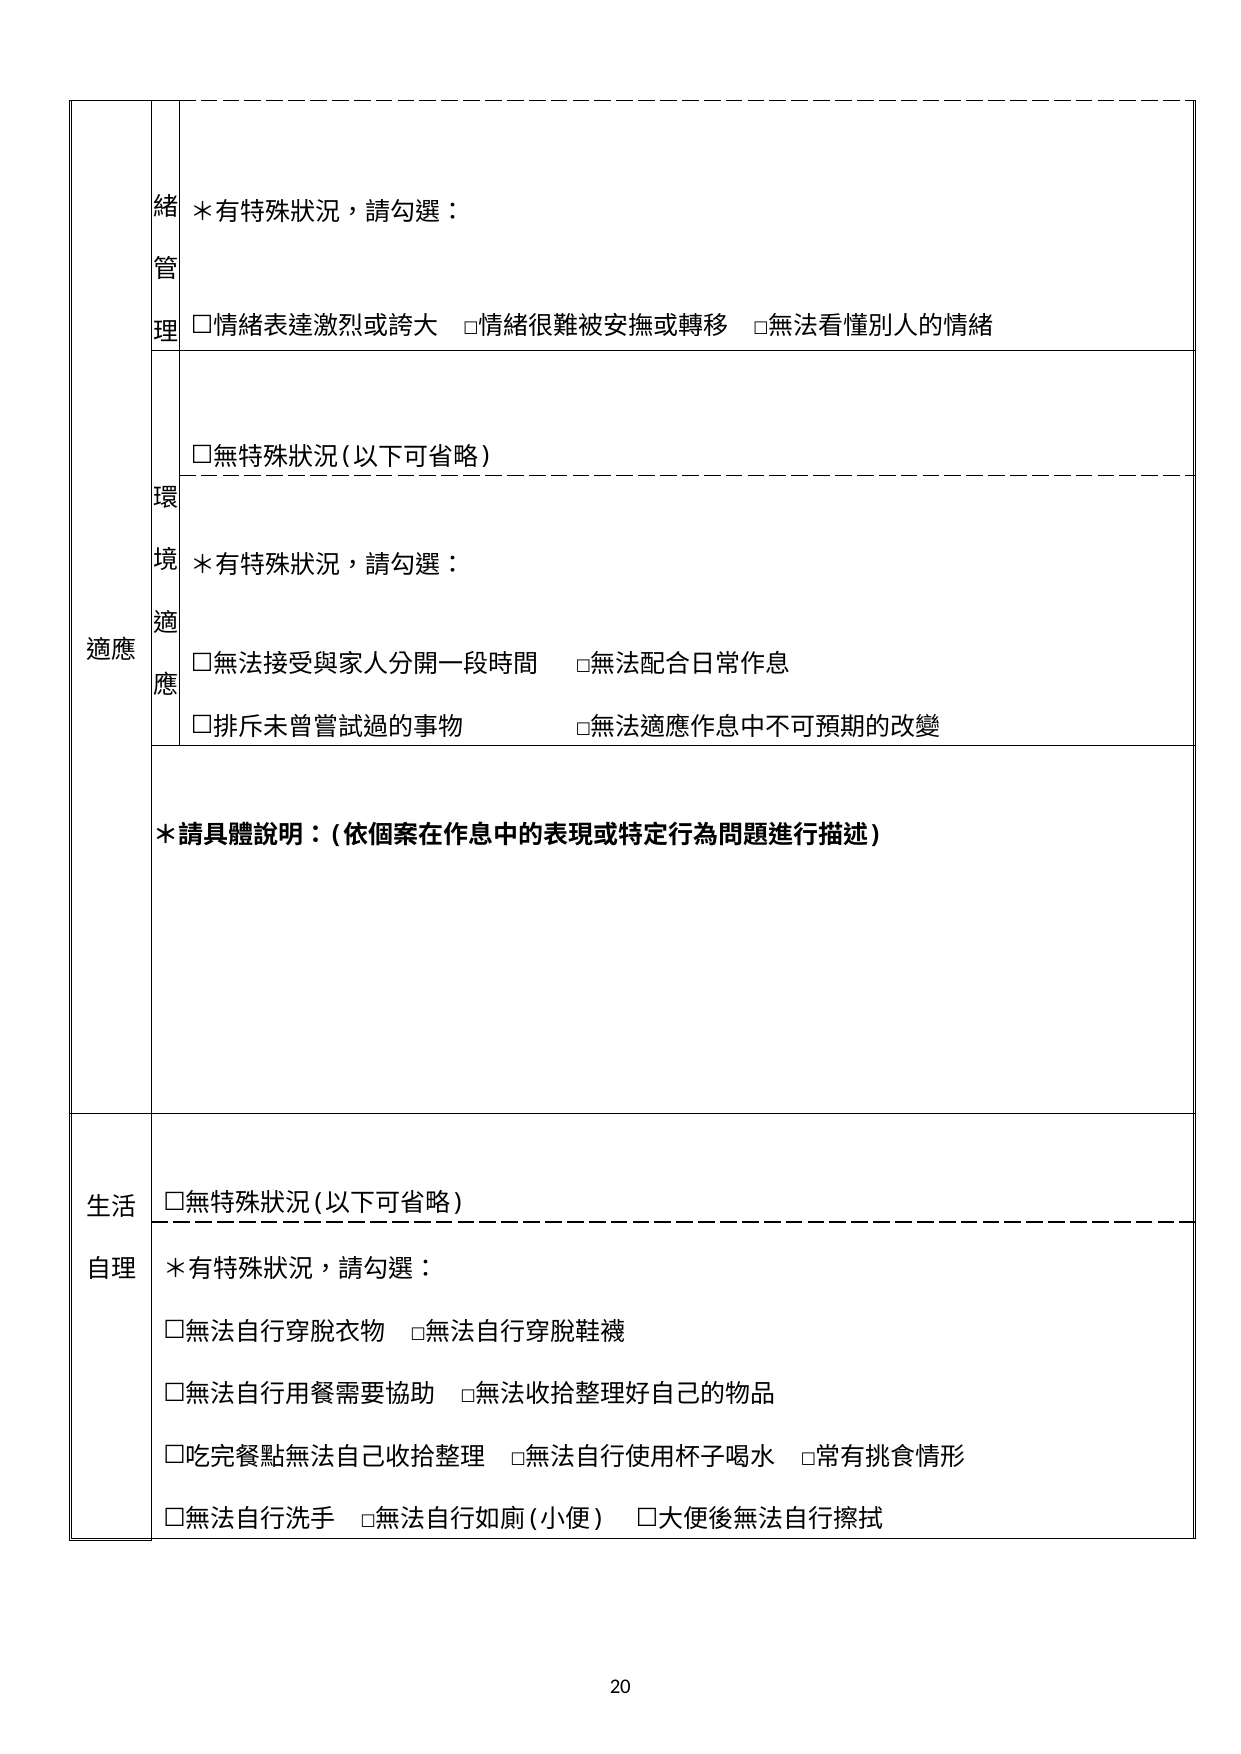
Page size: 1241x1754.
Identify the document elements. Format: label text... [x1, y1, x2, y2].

table_cell ☐無特殊狀況(以下可省略) [152, 1114, 1193, 1221]
table_header 緒管理 [152, 101, 179, 350]
table_cell ☐無特殊狀況(以下可省略) [180, 351, 1193, 475]
table_cell ＊有特殊狀況，請勾選： ☐無法接受與家人分開一段時間 ☐無法配合日常作息 ☐排斥未曾嘗試過的事物 ☐無法適應作息中不可預期的改變 [180, 475, 1193, 745]
table_cell ＊請具體說明：(依個案在作息中的表現或特定行為問題進行描述) [152, 746, 1193, 1113]
table_cell 生活自理 [72, 1114, 151, 1537]
table_cell ＊有特殊狀況，請勾選： ☐情緒表達激烈或誇大 ☐情緒很難被安撫或轉移 ☐無法看懂別人的情緒 [180, 100, 1193, 350]
table_header 適應 [72, 101, 151, 1113]
table_cell 環境適應 [152, 351, 179, 745]
table_cell ＊有特殊狀況，請勾選： ☐無法自行穿脫衣物 ☐無法自行穿脫鞋襪 ☐無法自行用餐需要協助 ☐無法收拾整理好自己的物品 ☐吃完餐點無法自己收拾整理 ☐無法自行使用杯子喝水 ☐常有挑食情形 ☐無法自行洗手 ☐無法自行如廁(小便) ☐大便後無法自行擦拭 [152, 1221, 1193, 1537]
